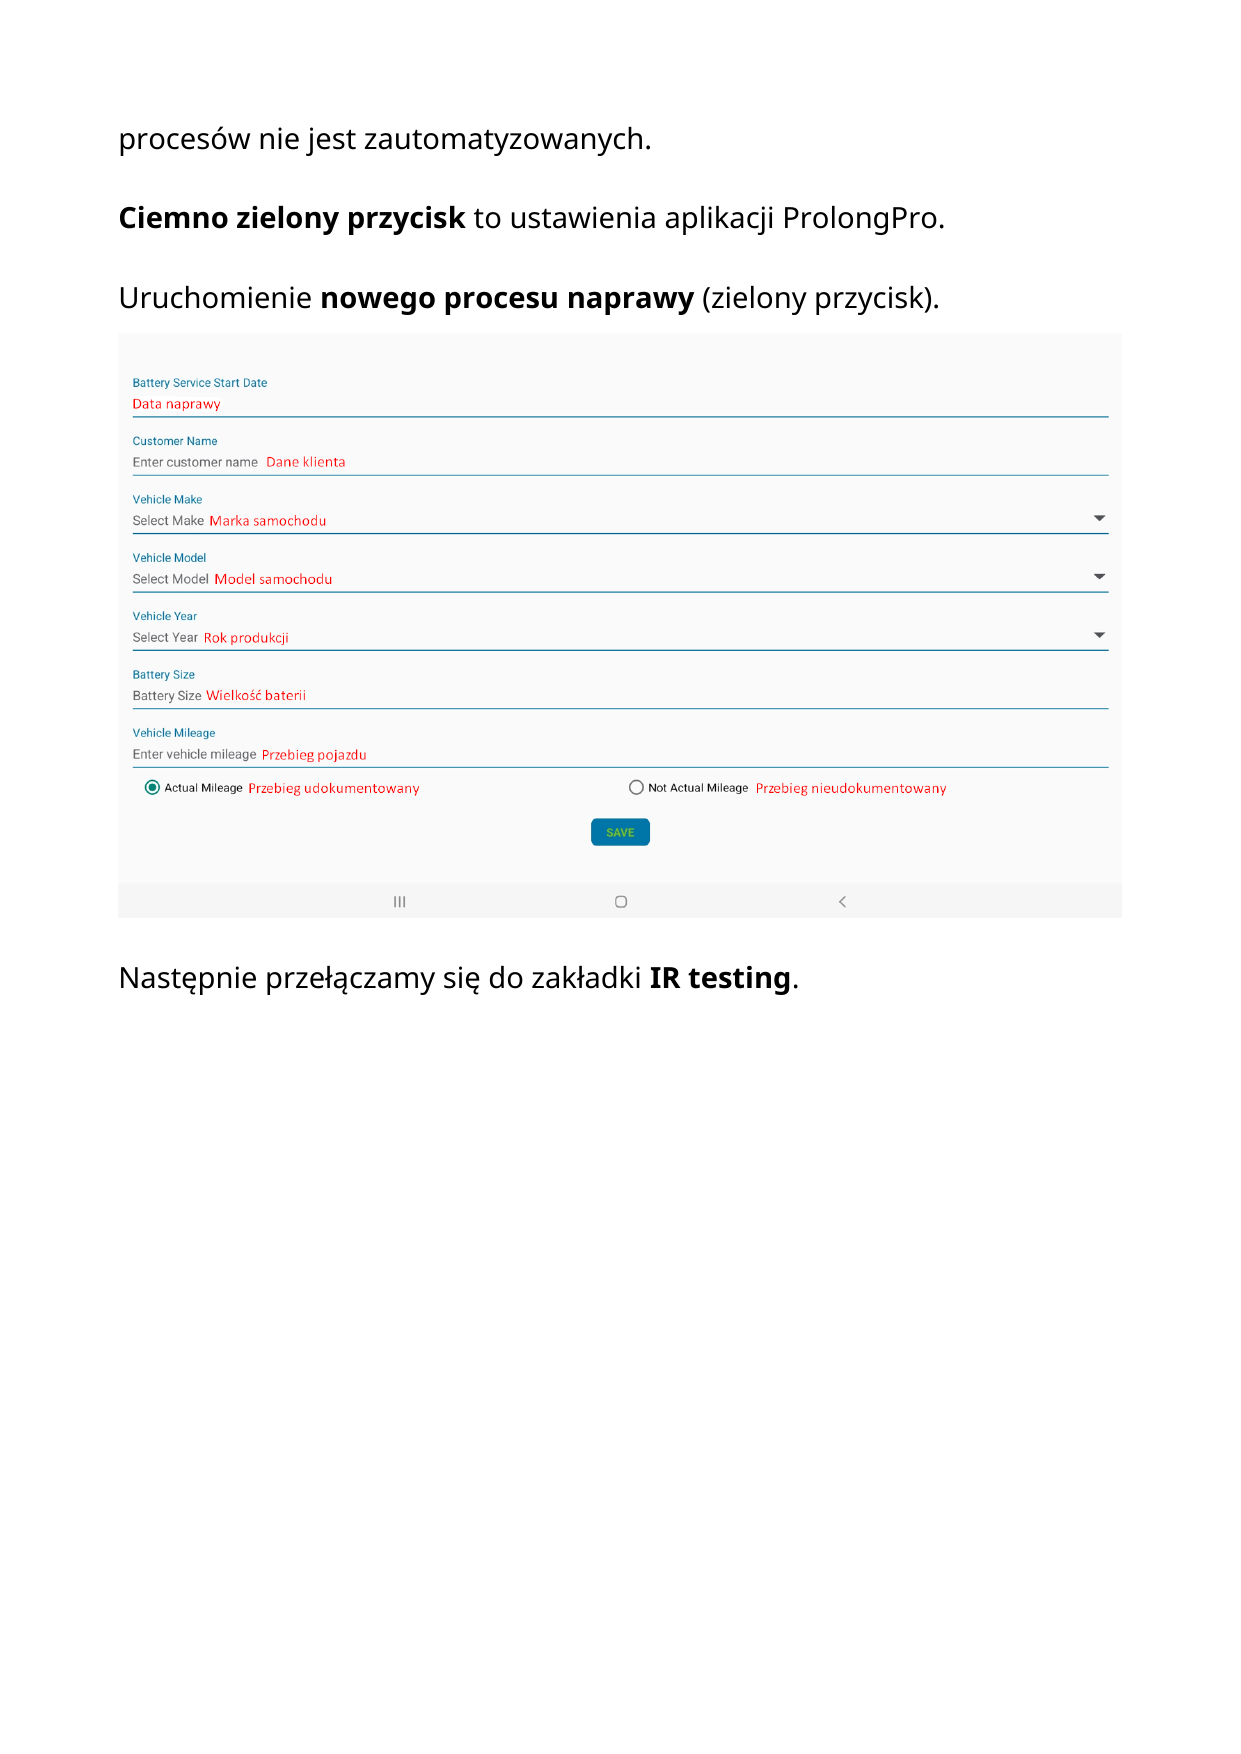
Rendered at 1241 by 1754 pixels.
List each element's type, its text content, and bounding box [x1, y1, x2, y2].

text procesów nie jest zautomatyzowanych. [118, 118, 1122, 158]
picture [118, 316, 1123, 918]
text Następnie przełączamy się do zakładki IR testing. [118, 958, 1122, 997]
text Uruchomienie nowego procesu naprawy (zielony przycisk). [118, 277, 1122, 316]
text Ciemno zielony przycisk to ustawienia aplikacji ProlongPro. [118, 197, 1122, 237]
